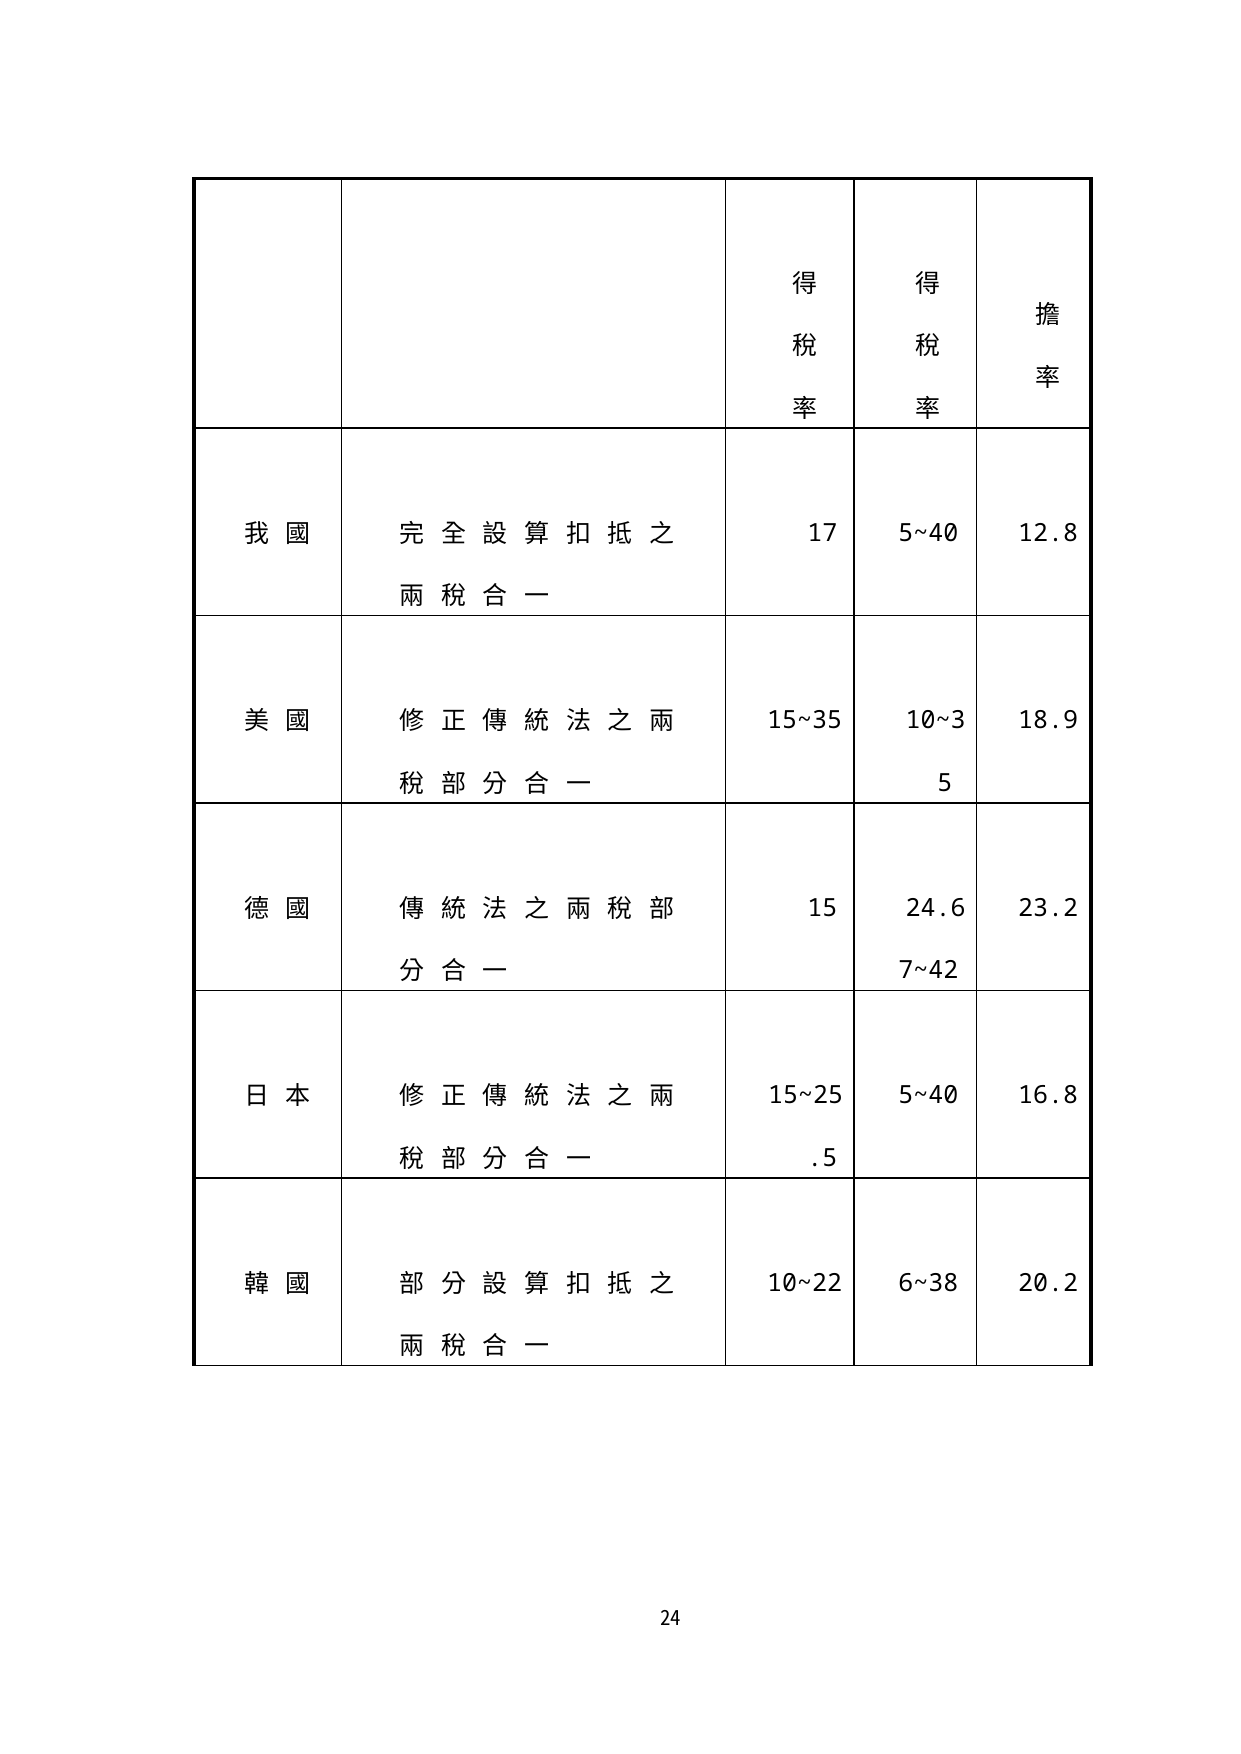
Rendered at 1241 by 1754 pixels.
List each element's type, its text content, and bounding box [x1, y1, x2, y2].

table_cell 修正傳統法之兩稅部分合一 [342, 616, 725, 802]
table_header [342, 180, 725, 427]
table_cell 15~35 [726, 616, 853, 802]
table_cell 15 [726, 804, 853, 990]
table_cell 5~40 [855, 429, 976, 615]
table_cell 德國 [196, 804, 341, 990]
table_cell 美國 [196, 616, 341, 802]
table_cell 韓國 [196, 1179, 341, 1365]
table_cell 日本 [196, 991, 341, 1177]
table_cell 10~22 [726, 1179, 853, 1365]
table_header 得稅率 [726, 180, 853, 427]
table_cell 修正傳統法之兩稅部分合一 [342, 991, 725, 1177]
table_cell 16.8 [977, 991, 1089, 1177]
table_cell 12.8 [977, 429, 1089, 615]
table_cell 20.2 [977, 1179, 1089, 1365]
table_header 擔率 [977, 180, 1089, 427]
table_cell 23.2 [977, 804, 1089, 990]
table_cell 17 [726, 429, 853, 615]
table_cell 15~25.5 [726, 991, 853, 1177]
table_header [196, 180, 341, 427]
table_cell 5~40 [855, 991, 976, 1177]
table_cell 24.67~42 [855, 804, 976, 990]
table_cell 我國 [196, 429, 341, 615]
table_cell 10~35 [855, 616, 976, 802]
table_cell 6~38 [855, 1179, 976, 1365]
table_cell 完全設算扣抵之兩稅合一 [342, 429, 725, 615]
table_header 得稅率 [855, 180, 976, 427]
table_cell 傳統法之兩稅部分合一 [342, 804, 725, 990]
table_cell 18.9 [977, 616, 1089, 802]
table_cell 部分設算扣抵之兩稅合一 [342, 1179, 725, 1365]
